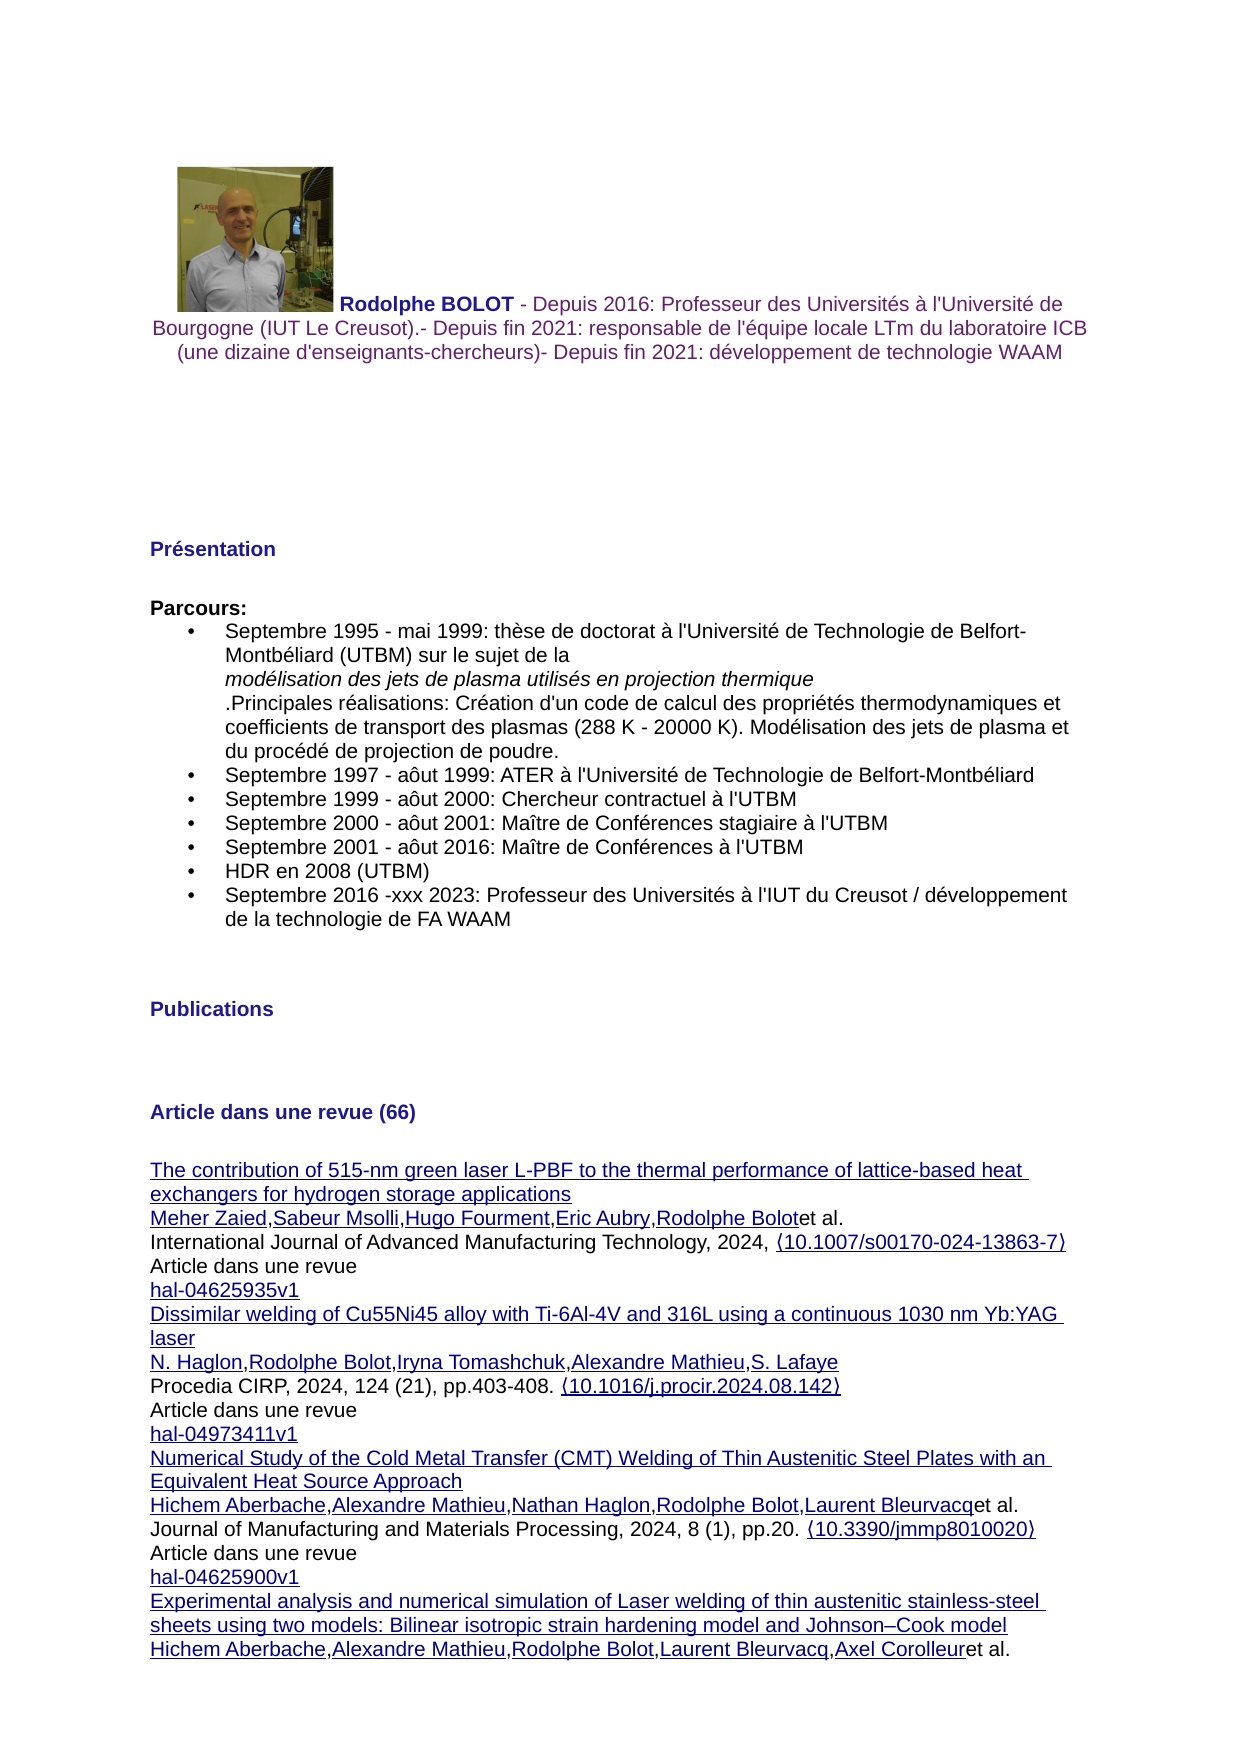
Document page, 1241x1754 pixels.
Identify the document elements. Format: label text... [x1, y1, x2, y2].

subtitle Article dans une revue (66) [150, 1099, 1090, 1123]
list Septembre 2000 - aôut 2001: Maître de Conférences stagiaire à l'UTBM [187, 811, 1090, 835]
list HDR en 2008 (UTBM) [187, 859, 1090, 883]
subtitle Rodolphe BOLOT - Depuis 2016: Professeur des Universités à l'Université de Bourgogne (IUT Le Creusot).- Depuis fin 2021: responsable de l'équipe locale LTm du laboratoire ICB (une dizaine d'enseignants-chercheurs)- Depuis fin 2021: développement de technologie WAAM [150, 150, 1090, 364]
subtitle Présentation [150, 537, 1090, 561]
text Parcours: [150, 595, 1090, 619]
list .Principales réalisations: Création d'un code de calcul des propriétés thermodynamiques et coefficients de transport des plasmas (288 K - 20000 K). Modélisation des jets de plasma et du procédé de projection de poudre. [187, 691, 1090, 763]
table_cell Numerical Study of the Cold Metal Transfer (CMT) Welding of Thin Austenitic Steel Plates with an Equivalent Heat Source Approach Hichem Aberbache,Alexandre Mathieu,Nathan Haglon,Rodolphe Bolot,Laurent Bleurvacqet al. Journal of Manufacturing and Materials Processing, 2024, 8 (1), pp.20. ⟨10.3390/jmmp8010020⟩ Article dans une revue hal-04625900v1 [150, 1445, 1090, 1589]
table_header The contribution of 515-nm green laser L-PBF to the thermal performance of lattice-based heat exchangers for hydrogen storage applications Meher Zaied,Sabeur Msolli,Hugo Fourment,Eric Aubry,Rodolphe Bolotet al. International Journal of Advanced Manufacturing Technology, 2024, ⟨10.1007/s00170-024-13863-7⟩ Article dans une revue hal-04625935v1 [150, 1158, 1090, 1302]
list Septembre 1997 - aôut 1999: ATER à l'Université de Technologie de Belfort-Montbéliard [187, 763, 1090, 787]
list Septembre 1995 - mai 1999: thèse de doctorat à l'Université de Technologie de Belfort-Montbéliard (UTBM) sur le sujet de la [187, 619, 1090, 667]
subtitle Publications [150, 996, 1090, 1020]
list modélisation des jets de plasma utilisés en projection thermique [187, 667, 1090, 691]
table_cell Dissimilar welding of Cu55Ni45 alloy with Ti-6Al-4V and 316L using a continuous 1030 nm Yb:YAG laser N. Haglon,Rodolphe Bolot,Iryna Tomashchuk,Alexandre Mathieu,S. Lafaye Procedia CIRP, 2024, 124 (21), pp.403-408. ⟨10.1016/j.procir.2024.08.142⟩ Article dans une revue hal-04973411v1 [150, 1302, 1090, 1445]
list Septembre 1999 - aôut 2000: Chercheur contractuel à l'UTBM [187, 787, 1090, 811]
picture [177, 150, 334, 312]
list Septembre 2001 - aôut 2016: Maître de Conférences à l'UTBM [187, 835, 1090, 859]
list Septembre 2016 -xxx 2023: Professeur des Universités à l'IUT du Creusot / développement de la technologie de FA WAAM [187, 883, 1090, 931]
table_cell Experimental analysis and numerical simulation of Laser welding of thin austenitic stainless-steel sheets using two models: Bilinear isotropic strain hardening model and Johnson–Cook model Hichem Aberbache,Alexandre Mathieu,Rodolphe Bolot,Laurent Bleurvacq,Axel Corolleuret al. [150, 1589, 1090, 1661]
